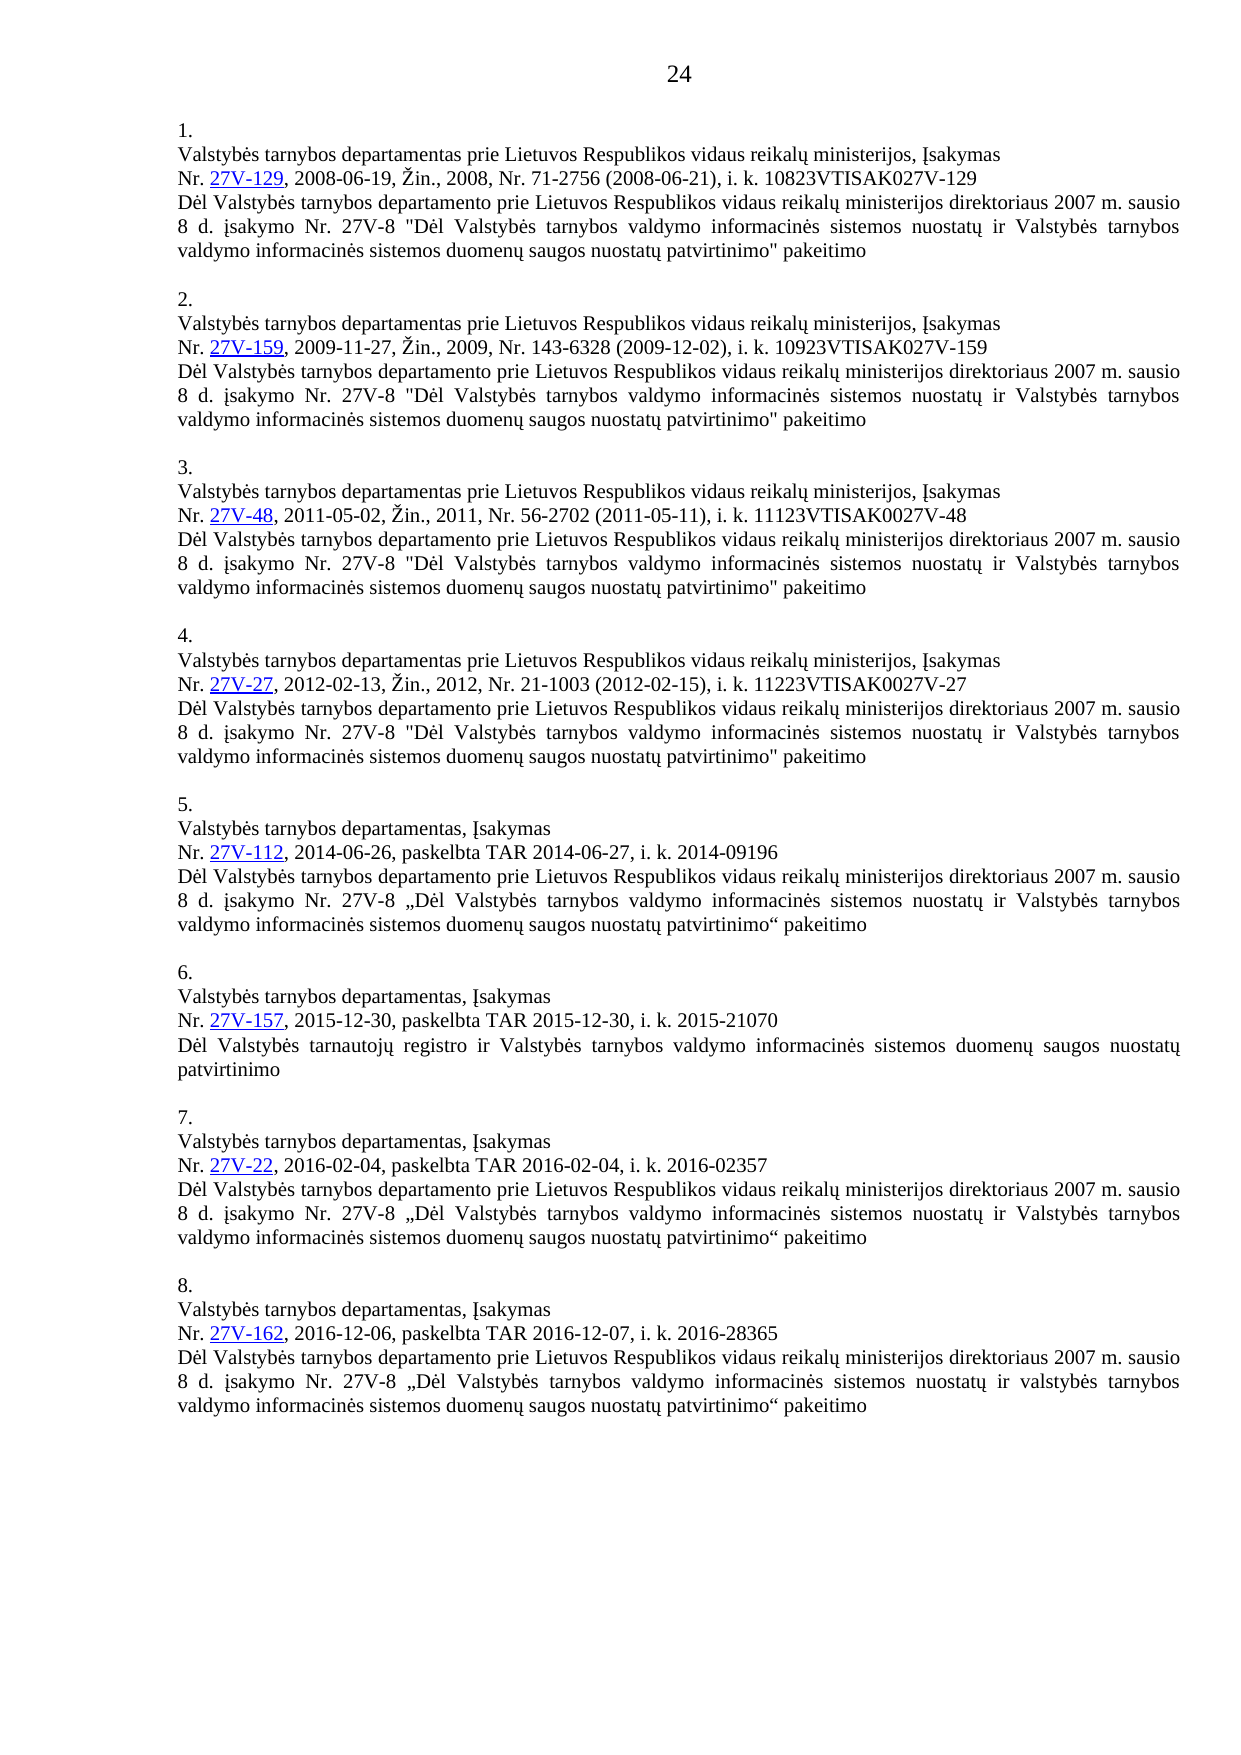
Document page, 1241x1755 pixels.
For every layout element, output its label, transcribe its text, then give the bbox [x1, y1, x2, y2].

text Valstybės tarnybos departamentas prie Lietuvos Respublikos vidaus reikalų ministerijos, Įsakymas [177, 311, 1181, 335]
text Dėl Valstybės tarnybos departamento prie Lietuvos Respublikos vidaus reikalų ministerijos direktoriaus 2007 m. sausio 8 d. įsakymo Nr. 27V-8 "Dėl Valstybės tarnybos valdymo informacinės sistemos nuostatų ir Valstybės tarnybos valdymo informacinės sistemos duomenų saugos nuostatų patvirtinimo" pakeitimo [177, 190, 1181, 262]
text 5. [177, 792, 1181, 816]
text Nr. 27V-22, 2016-02-04, paskelbta TAR 2016-02-04, i. k. 2016-02357 [177, 1153, 1181, 1177]
text Valstybės tarnybos departamentas, Įsakymas [177, 984, 1181, 1008]
text Dėl Valstybės tarnybos departamento prie Lietuvos Respublikos vidaus reikalų ministerijos direktoriaus 2007 m. sausio 8 d. įsakymo Nr. 27V-8 „Dėl Valstybės tarnybos valdymo informacinės sistemos nuostatų ir valstybės tarnybos valdymo informacinės sistemos duomenų saugos nuostatų patvirtinimo“ pakeitimo [177, 1345, 1181, 1417]
text Nr. 27V-27, 2012-02-13, Žin., 2012, Nr. 21-1003 (2012-02-15), i. k. 11223VTISAK0027V-27 [177, 672, 1181, 696]
text Valstybės tarnybos departamentas prie Lietuvos Respublikos vidaus reikalų ministerijos, Įsakymas [177, 142, 1181, 166]
text Nr. 27V-48, 2011-05-02, Žin., 2011, Nr. 56-2702 (2011-05-11), i. k. 11123VTISAK0027V-48 [177, 503, 1181, 527]
text Valstybės tarnybos departamentas, Įsakymas [177, 1129, 1181, 1153]
text Valstybės tarnybos departamentas prie Lietuvos Respublikos vidaus reikalų ministerijos, Įsakymas [177, 647, 1181, 672]
text Dėl Valstybės tarnybos departamento prie Lietuvos Respublikos vidaus reikalų ministerijos direktoriaus 2007 m. sausio 8 d. įsakymo Nr. 27V-8 "Dėl Valstybės tarnybos valdymo informacinės sistemos nuostatų ir Valstybės tarnybos valdymo informacinės sistemos duomenų saugos nuostatų patvirtinimo" pakeitimo [177, 696, 1181, 768]
text 1. [177, 118, 1181, 142]
text Valstybės tarnybos departamentas prie Lietuvos Respublikos vidaus reikalų ministerijos, Įsakymas [177, 479, 1181, 503]
text Dėl Valstybės tarnautojų registro ir Valstybės tarnybos valdymo informacinės sistemos duomenų saugos nuostatų patvirtinimo [177, 1032, 1181, 1081]
text 6. [177, 960, 1181, 984]
text 3. [177, 455, 1181, 479]
text Dėl Valstybės tarnybos departamento prie Lietuvos Respublikos vidaus reikalų ministerijos direktoriaus 2007 m. sausio 8 d. įsakymo Nr. 27V-8 „Dėl Valstybės tarnybos valdymo informacinės sistemos nuostatų ir Valstybės tarnybos valdymo informacinės sistemos duomenų saugos nuostatų patvirtinimo“ pakeitimo [177, 864, 1181, 936]
text 2. [177, 287, 1181, 311]
text Nr. 27V-112, 2014-06-26, paskelbta TAR 2014-06-27, i. k. 2014-09196 [177, 840, 1181, 864]
text Dėl Valstybės tarnybos departamento prie Lietuvos Respublikos vidaus reikalų ministerijos direktoriaus 2007 m. sausio 8 d. įsakymo Nr. 27V-8 "Dėl Valstybės tarnybos valdymo informacinės sistemos nuostatų ir Valstybės tarnybos valdymo informacinės sistemos duomenų saugos nuostatų patvirtinimo" pakeitimo [177, 527, 1181, 599]
text Nr. 27V-157, 2015-12-30, paskelbta TAR 2015-12-30, i. k. 2015-21070 [177, 1008, 1181, 1032]
text 7. [177, 1105, 1181, 1129]
text Dėl Valstybės tarnybos departamento prie Lietuvos Respublikos vidaus reikalų ministerijos direktoriaus 2007 m. sausio 8 d. įsakymo Nr. 27V-8 "Dėl Valstybės tarnybos valdymo informacinės sistemos nuostatų ir Valstybės tarnybos valdymo informacinės sistemos duomenų saugos nuostatų patvirtinimo" pakeitimo [177, 359, 1181, 431]
text Dėl Valstybės tarnybos departamento prie Lietuvos Respublikos vidaus reikalų ministerijos direktoriaus 2007 m. sausio 8 d. įsakymo Nr. 27V-8 „Dėl Valstybės tarnybos valdymo informacinės sistemos nuostatų ir Valstybės tarnybos valdymo informacinės sistemos duomenų saugos nuostatų patvirtinimo“ pakeitimo [177, 1177, 1181, 1249]
text Valstybės tarnybos departamentas, Įsakymas [177, 816, 1181, 840]
text Nr. 27V-162, 2016-12-06, paskelbta TAR 2016-12-07, i. k. 2016-28365 [177, 1321, 1181, 1345]
text 4. [177, 623, 1181, 647]
text 8. [177, 1273, 1181, 1297]
text Nr. 27V-159, 2009-11-27, Žin., 2009, Nr. 143-6328 (2009-12-02), i. k. 10923VTISAK027V-159 [177, 335, 1181, 359]
text Valstybės tarnybos departamentas, Įsakymas [177, 1297, 1181, 1321]
text Nr. 27V-129, 2008-06-19, Žin., 2008, Nr. 71-2756 (2008-06-21), i. k. 10823VTISAK027V-129 [177, 166, 1181, 190]
